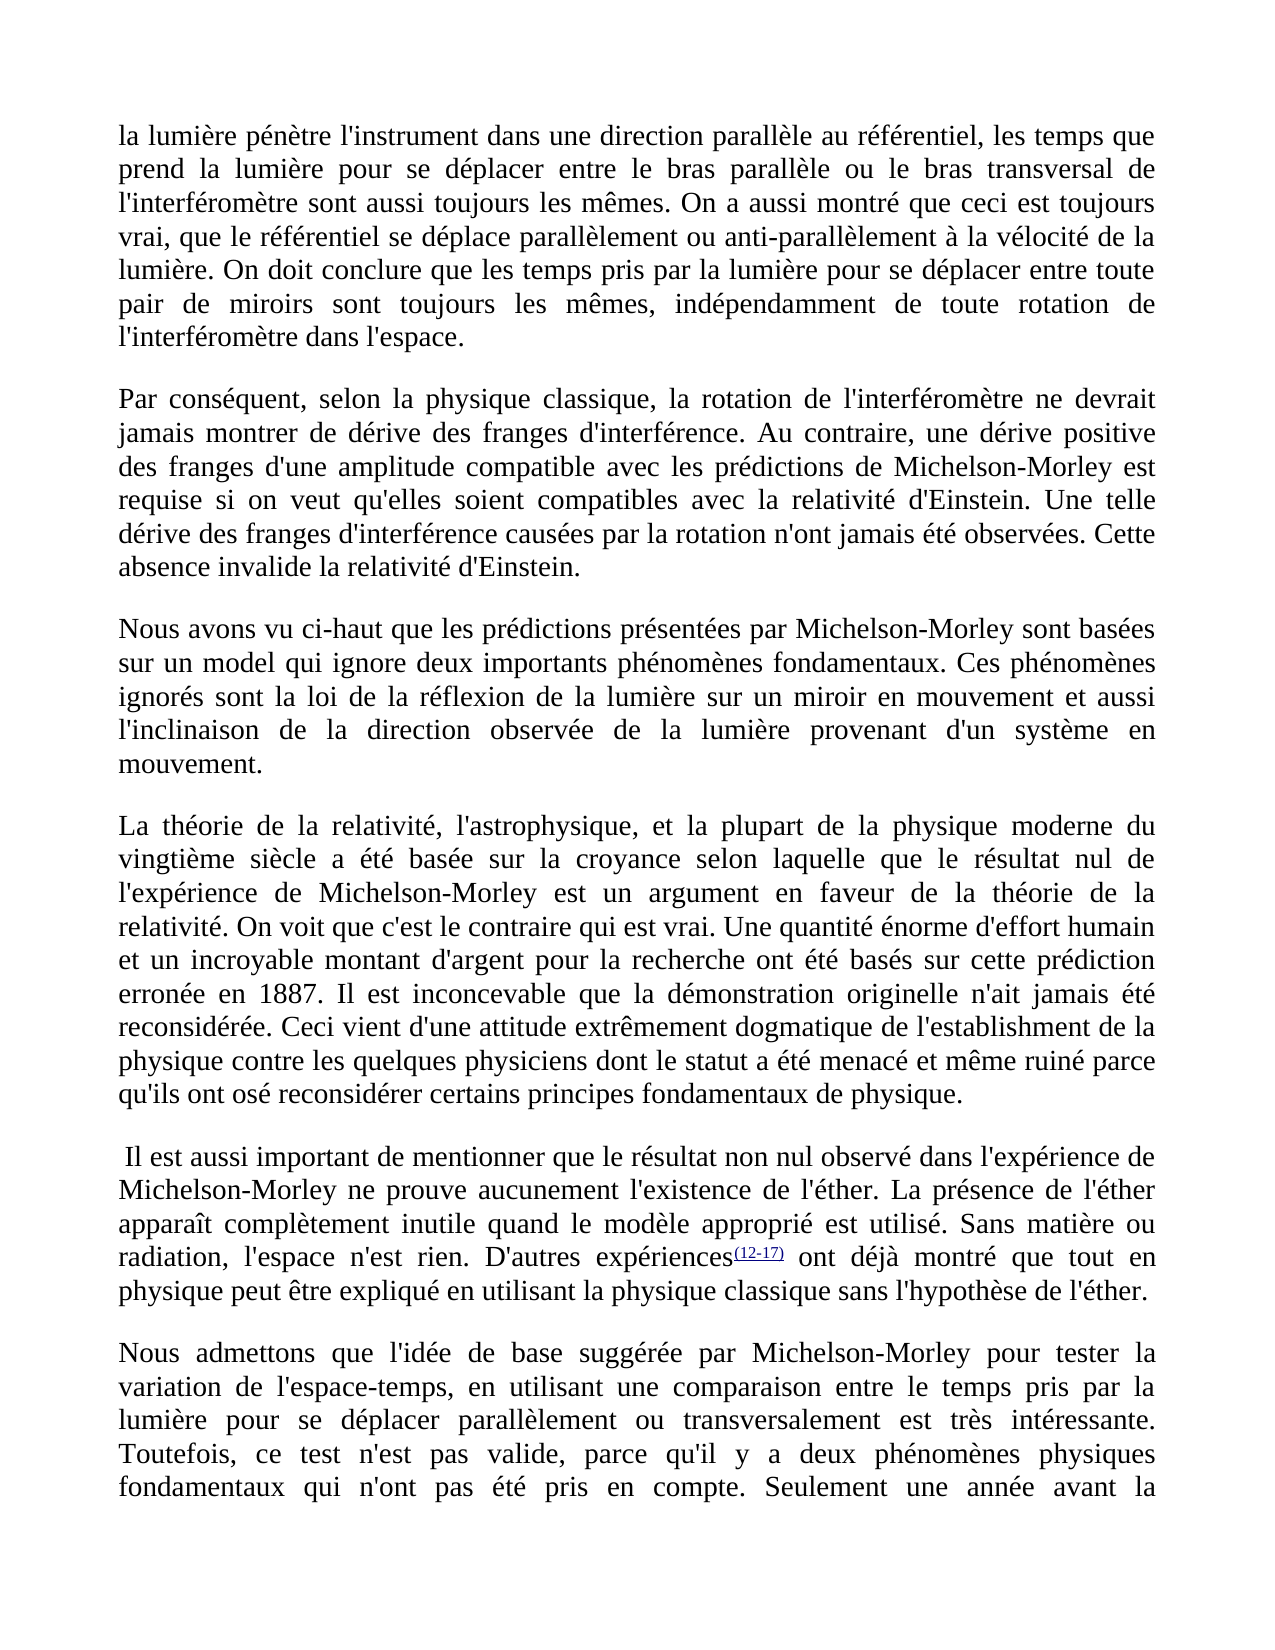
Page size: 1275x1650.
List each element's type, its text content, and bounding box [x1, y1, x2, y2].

text Nous admettons que l'idée de base suggérée par Michelson-Morley pour tester la variation de l'espace-temps, en utilisant une comparaison entre le temps pris par la lumière pour se déplacer parallèlement ou transversalement est très intéressante. Toutefois, ce test n'est pas valide, parce qu'il y a deux phénomènes physiques fondamentaux qui n'ont pas été pris en compte. Seulement une année avant la [118, 1306, 1157, 1503]
text Nous avons vu ci-haut que les prédictions présentées par Michelson-Morley sont basées sur un model qui ignore deux importants phénomènes fondamentaux. Ces phénomènes ignorés sont la loi de la réflexion de la lumière sur un miroir en mouvement et aussi l'inclinaison de la direction observée de la lumière provenant d'un système en mouvement. [118, 612, 1157, 779]
text Par conséquent, selon la physique classique, la rotation de l'interféromètre ne devrait jamais montrer de dérive des franges d'interférence. Au contraire, une dérive positive des franges d'une amplitude compatible avec les prédictions de Michelson-Morley est requise si on veut qu'elles soient compatibles avec la relativité d'Einstein. Une telle dérive des franges d'interférence causées par la rotation n'ont jamais été observées. Cette absence invalide la relativité d'Einstein. [118, 382, 1157, 583]
text La théorie de la relativité, l'astrophysique, et la plupart de la physique moderne du vingtième siècle a été basée sur la croyance selon laquelle que le résultat nul de l'expérience de Michelson-Morley est un argument en faveur de la théorie de la relativité. On voit que c'est le contraire qui est vrai. Une quantité énorme d'effort humain et un incroyable montant d'argent pour la recherche ont été basés sur cette prédiction erronée en 1887. Il est inconcevable que la démonstration originelle n'ait jamais été reconsidérée. Ceci vient d'une attitude extrêmement dogmatique de l'establishment de la physique contre les quelques physiciens dont le statut a été menacé et même ruiné parce qu'ils ont osé reconsidérer certains principes fondamentaux de physique. [118, 779, 1157, 1110]
text Il est aussi important de mentionner que le résultat non nul observé dans l'expérience de Michelson-Morley ne prouve aucunement l'existence de l'éther. La présence de l'éther apparaît complètement inutile quand le modèle approprié est utilisé. Sans matière ou radiation, l'espace n'est rien. D'autres expériences(12-17) ont déjà montré que tout en physique peut être expliqué en utilisant la physique classique sans l'hypothèse de l'éther. [118, 1110, 1157, 1306]
text la lumière pénètre l'instrument dans une direction parallèle au référentiel, les temps que prend la lumière pour se déplacer entre le bras parallèle ou le bras transversal de l'interféromètre sont aussi toujours les mêmes. On a aussi montré que ceci est toujours vrai, que le référentiel se déplace parallèlement ou anti-parallèlement à la vélocité de la lumière. On doit conclure que les temps pris par la lumière pour se déplacer entre toute pair de miroirs sont toujours les mêmes, indépendamment de toute rotation de l'interféromètre dans l'espace. [118, 118, 1157, 353]
